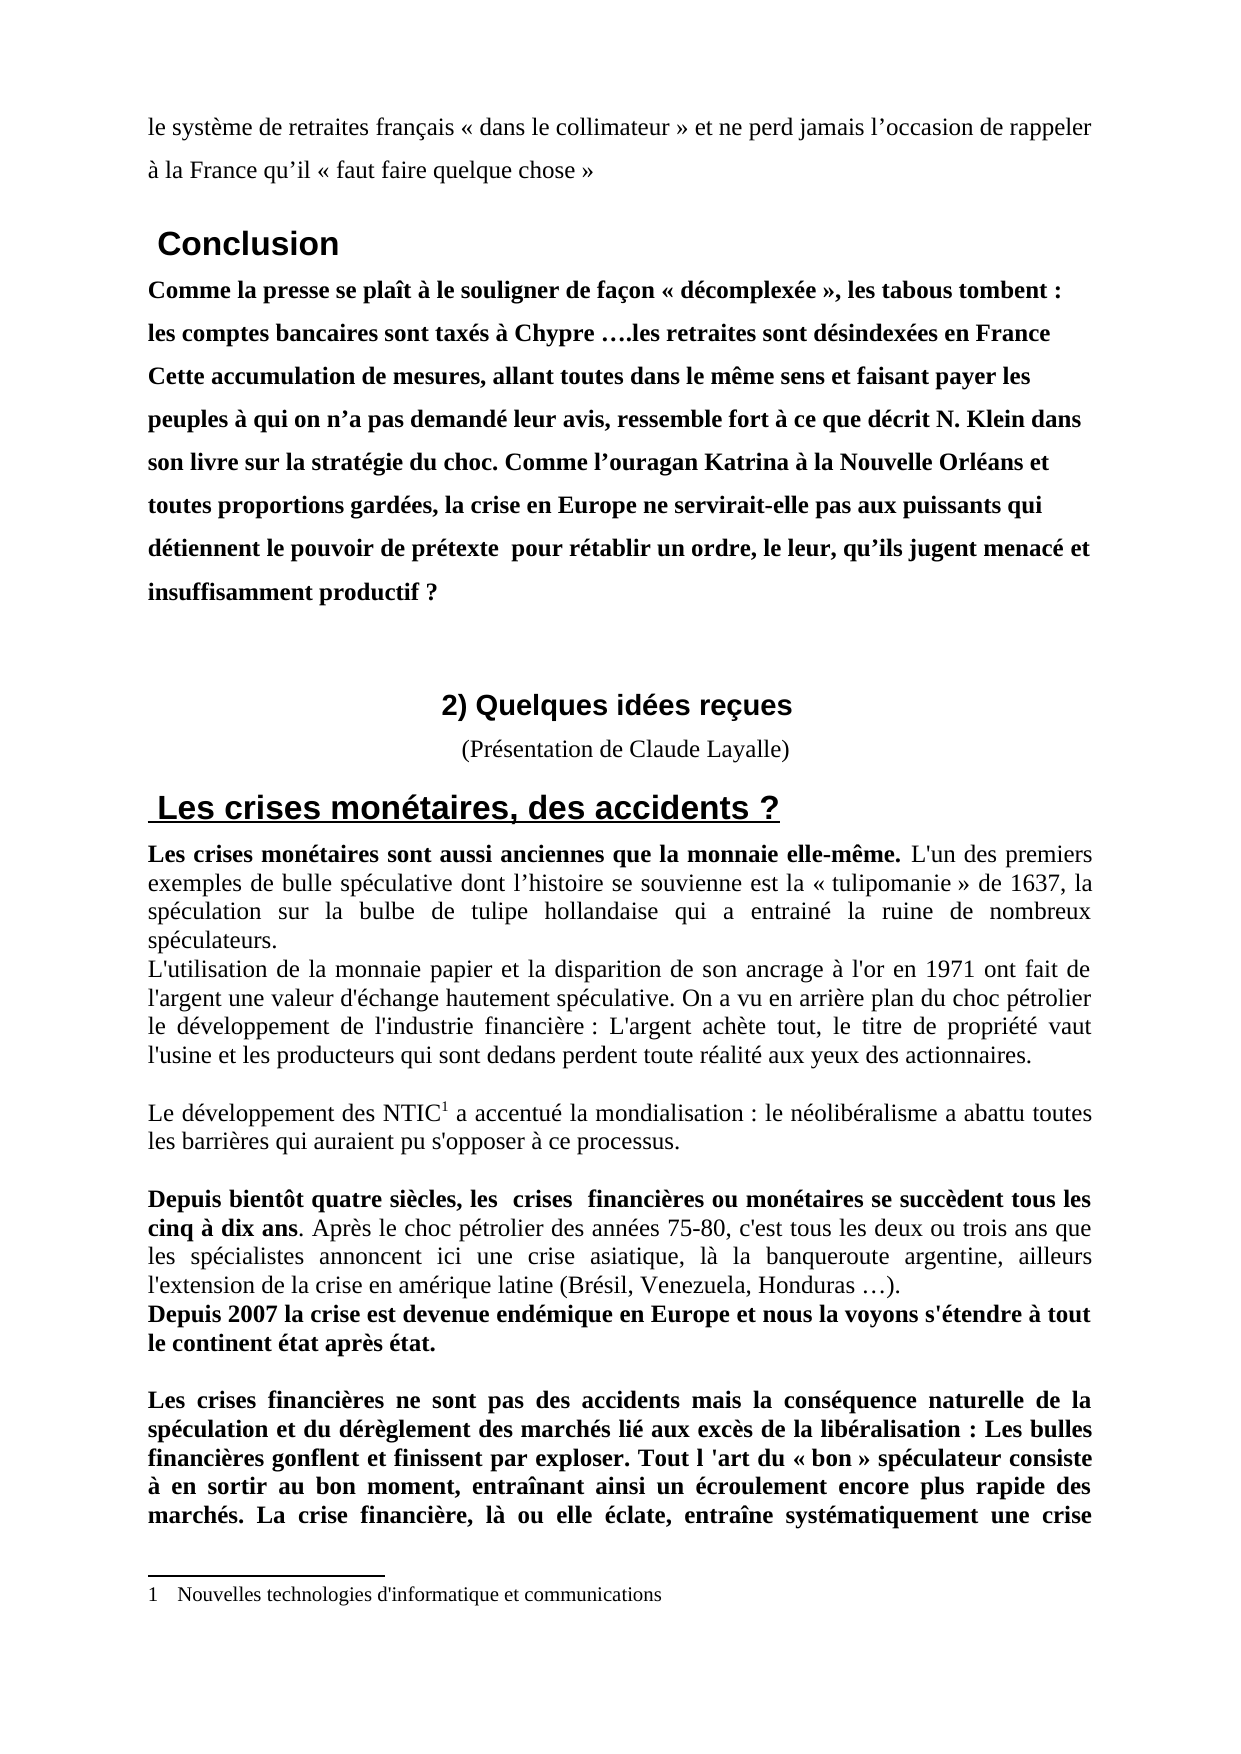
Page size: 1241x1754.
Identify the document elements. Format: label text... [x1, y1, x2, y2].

text Comme la presse se plaît à le souligner de façon « décomplexée », les tabous tombent : les comptes bancaires sont taxés à Chypre ….les retraites sont désindexées en France [148, 275, 1093, 347]
subtitle 2) Quelques idées reçues [441, 688, 1093, 721]
text Le développement des NTIC a accentué la mondialisation : le néolibéralisme a abattu toutes les barrières qui auraient pu s'opposer à ce processus. [148, 1098, 1093, 1155]
text L'utilisation de la monnaie papier et la disparition de son ancrage à l'or en 1971 ont fait de l'argent une valeur d'échange hautement spéculative. On a vu en arrière plan du choc pétrolier le développement de l'industrie financière : L'argent achète tout, le titre de propriété vaut l'usine et les producteurs qui sont dedans perdent toute réalité aux yeux des actionnaires. [148, 954, 1093, 1069]
text Les crises financières ne sont pas des accidents mais la conséquence naturelle de la spéculation et du dérèglement des marchés lié aux excès de la libéralisation : Les bulles financières gonflent et finissent par exploser. Tout l 'art du « bon » spéculateur consiste à en sortir au bon moment, entraînant ainsi un écroulement encore plus rapide des marchés. La crise financière, là ou elle éclate, entraîne systématiquement une crise [148, 1385, 1093, 1529]
subtitle Les crises monétaires, des accidents ? [148, 788, 1093, 826]
text Depuis bientôt quatre siècles, les crises financières ou monétaires se succèdent tous les cinq à dix ans. Après le choc pétrolier des années 75-80, c'est tous les deux ou trois ans que les spécialistes annoncent ici une crise asiatique, là la banqueroute argentine, ailleurs l'extension de la crise en amérique latine (Brésil, Venezuela, Honduras …). [148, 1184, 1093, 1299]
text Les crises monétaires sont aussi anciennes que la monnaie elle-même. L'un des premiers exemples de bulle spéculative dont l’histoire se souvienne est la « tulipomanie » de 1637, la spéculation sur la bulbe de tulipe hollandaise qui a entrainé la ruine de nombreux spéculateurs. [148, 839, 1093, 954]
text le système de retraites français « dans le collimateur » et ne perd jamais l’occasion de rappeler à la France qu’il « faut faire quelque chose » [148, 112, 1093, 184]
subtitle Conclusion [148, 224, 1093, 262]
text Depuis 2007 la crise est devenue endémique en Europe et nous la voyons s'étendre à tout le continent état après état. [148, 1299, 1093, 1356]
text Cette accumulation de mesures, allant toutes dans le même sens et faisant payer les peuples à qui on n’a pas demandé leur avis, ressemble fort à ce que décrit N. Klein dans son livre sur la stratégie du choc. Comme l’ouragan Katrina à la Nouvelle Orléans et toutes proportions gardées, la crise en Europe ne servirait-elle pas aux puissants qui détiennent le pouvoir de prétexte pour rétablir un ordre, le leur, qu’ils jugent menacé et insuffisamment productif ? [148, 361, 1093, 605]
text (Présentation de Claude Layalle) [74, 734, 1093, 763]
text Nouvelles technologies d'informatique et communications [148, 1582, 1093, 1606]
